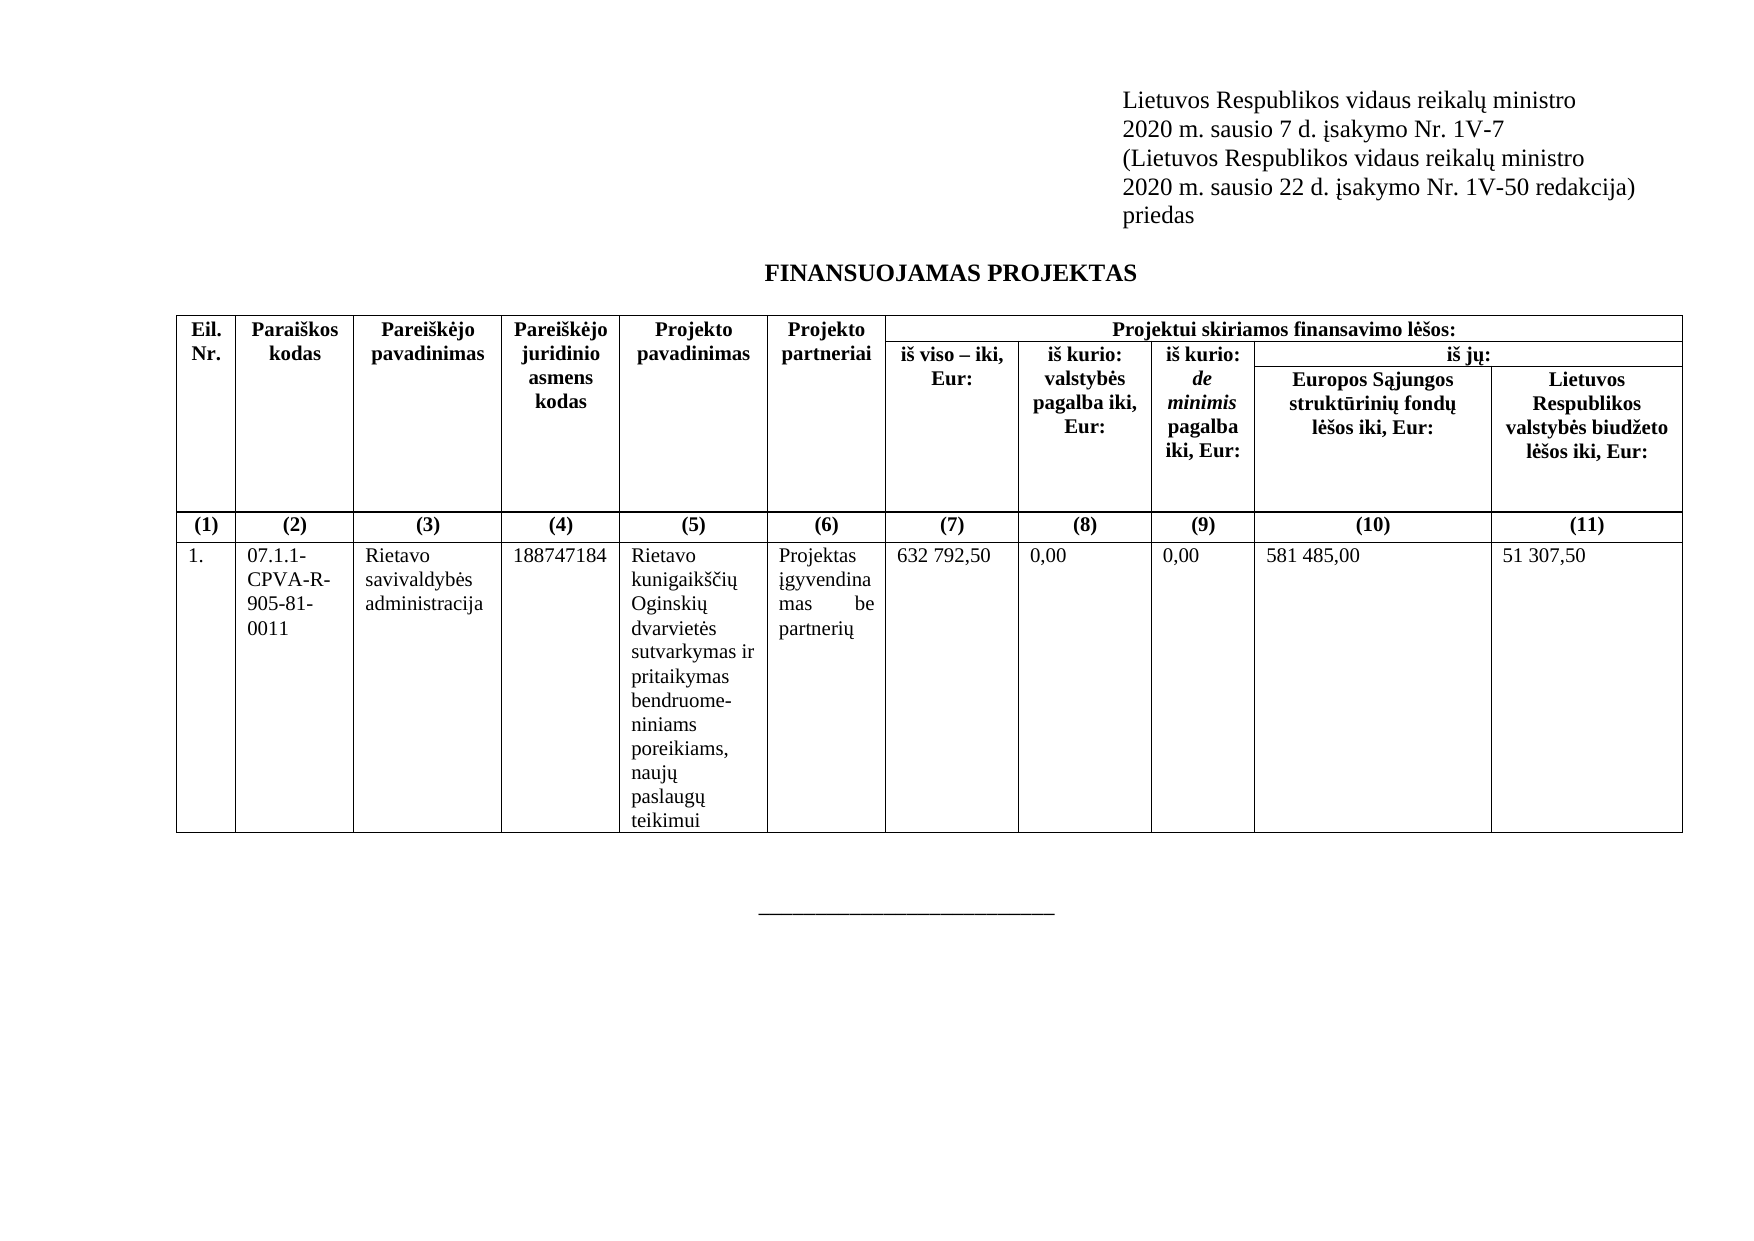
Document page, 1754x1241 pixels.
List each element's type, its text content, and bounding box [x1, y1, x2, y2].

table_cell 581 485,00 [1255, 543, 1491, 832]
table_header Pareiškėjo pavadinimas [354, 316, 501, 511]
table_cell 632 792,50 [886, 543, 1018, 832]
table_cell 188747184 [502, 543, 619, 832]
table_header Projekto pavadinimas [620, 316, 767, 511]
table_cell iš jų: [1255, 342, 1682, 366]
table_cell iš viso – iki, Eur: [886, 342, 1018, 511]
table_cell (11) [1492, 513, 1682, 542]
table_cell (10) [1255, 513, 1491, 542]
table_cell 1. [177, 543, 235, 832]
text __________________________ [177, 891, 1636, 918]
table_cell (9) [1152, 513, 1254, 542]
table_cell Lietuvos Respublikos valstybės biudžeto lėšos iki, Eur: [1492, 367, 1682, 511]
text Lietuvos Respublikos vidaus reikalų ministro [1122, 85, 1636, 114]
table_cell Europos Sąjungos struktūrinių fondų lėšos iki, Eur: [1255, 367, 1491, 511]
table_cell 0,00 [1152, 543, 1254, 832]
table_cell Projektas įgyvendinamas be partnerių [768, 543, 885, 832]
table_cell 51 307,50 [1492, 543, 1682, 832]
table_cell Rietavo savivaldybės administracija [354, 543, 501, 832]
table_cell (6) [768, 513, 885, 542]
table_header Projektui skiriamos finansavimo lėšos: [886, 316, 1682, 341]
table_header Pareiškėjo juridinio asmens kodas [502, 316, 619, 511]
table_header Paraiškos kodas [236, 316, 353, 511]
text priedas [1122, 200, 1636, 229]
table_cell (2) [236, 513, 353, 542]
table_cell iš kurio: de minimis pagalba iki, Eur: [1152, 342, 1254, 511]
text FINANSUOJAMAS PROJEKTAS [177, 258, 1636, 287]
table_cell 0,00 [1019, 543, 1151, 832]
table_cell 07.1.1-CPVA-R-905-81-0011 [236, 543, 353, 832]
table_cell Rietavo kunigaikščių Oginskių dvarvietės sutvarkymas ir pritaikymas bendruome-niniams poreikiams, naujų paslaugų teikimui [620, 543, 767, 832]
table_header Projekto partneriai [768, 316, 885, 511]
table_cell iš kurio: valstybės pagalba iki, Eur: [1019, 342, 1151, 511]
table_cell (5) [620, 513, 767, 542]
table_cell (3) [354, 513, 501, 542]
text (Lietuvos Respublikos vidaus reikalų ministro [1122, 143, 1636, 172]
table_cell (8) [1019, 513, 1151, 542]
table_cell (4) [502, 513, 619, 542]
text 2020 m. sausio 7 d. įsakymo Nr. 1V-7 [1122, 114, 1636, 143]
table_cell (7) [886, 513, 1018, 542]
table_header Eil. Nr. [177, 316, 235, 511]
table_cell (1) [177, 513, 235, 542]
text 2020 m. sausio 22 d. įsakymo Nr. 1V-50 redakcija) [1122, 172, 1636, 200]
